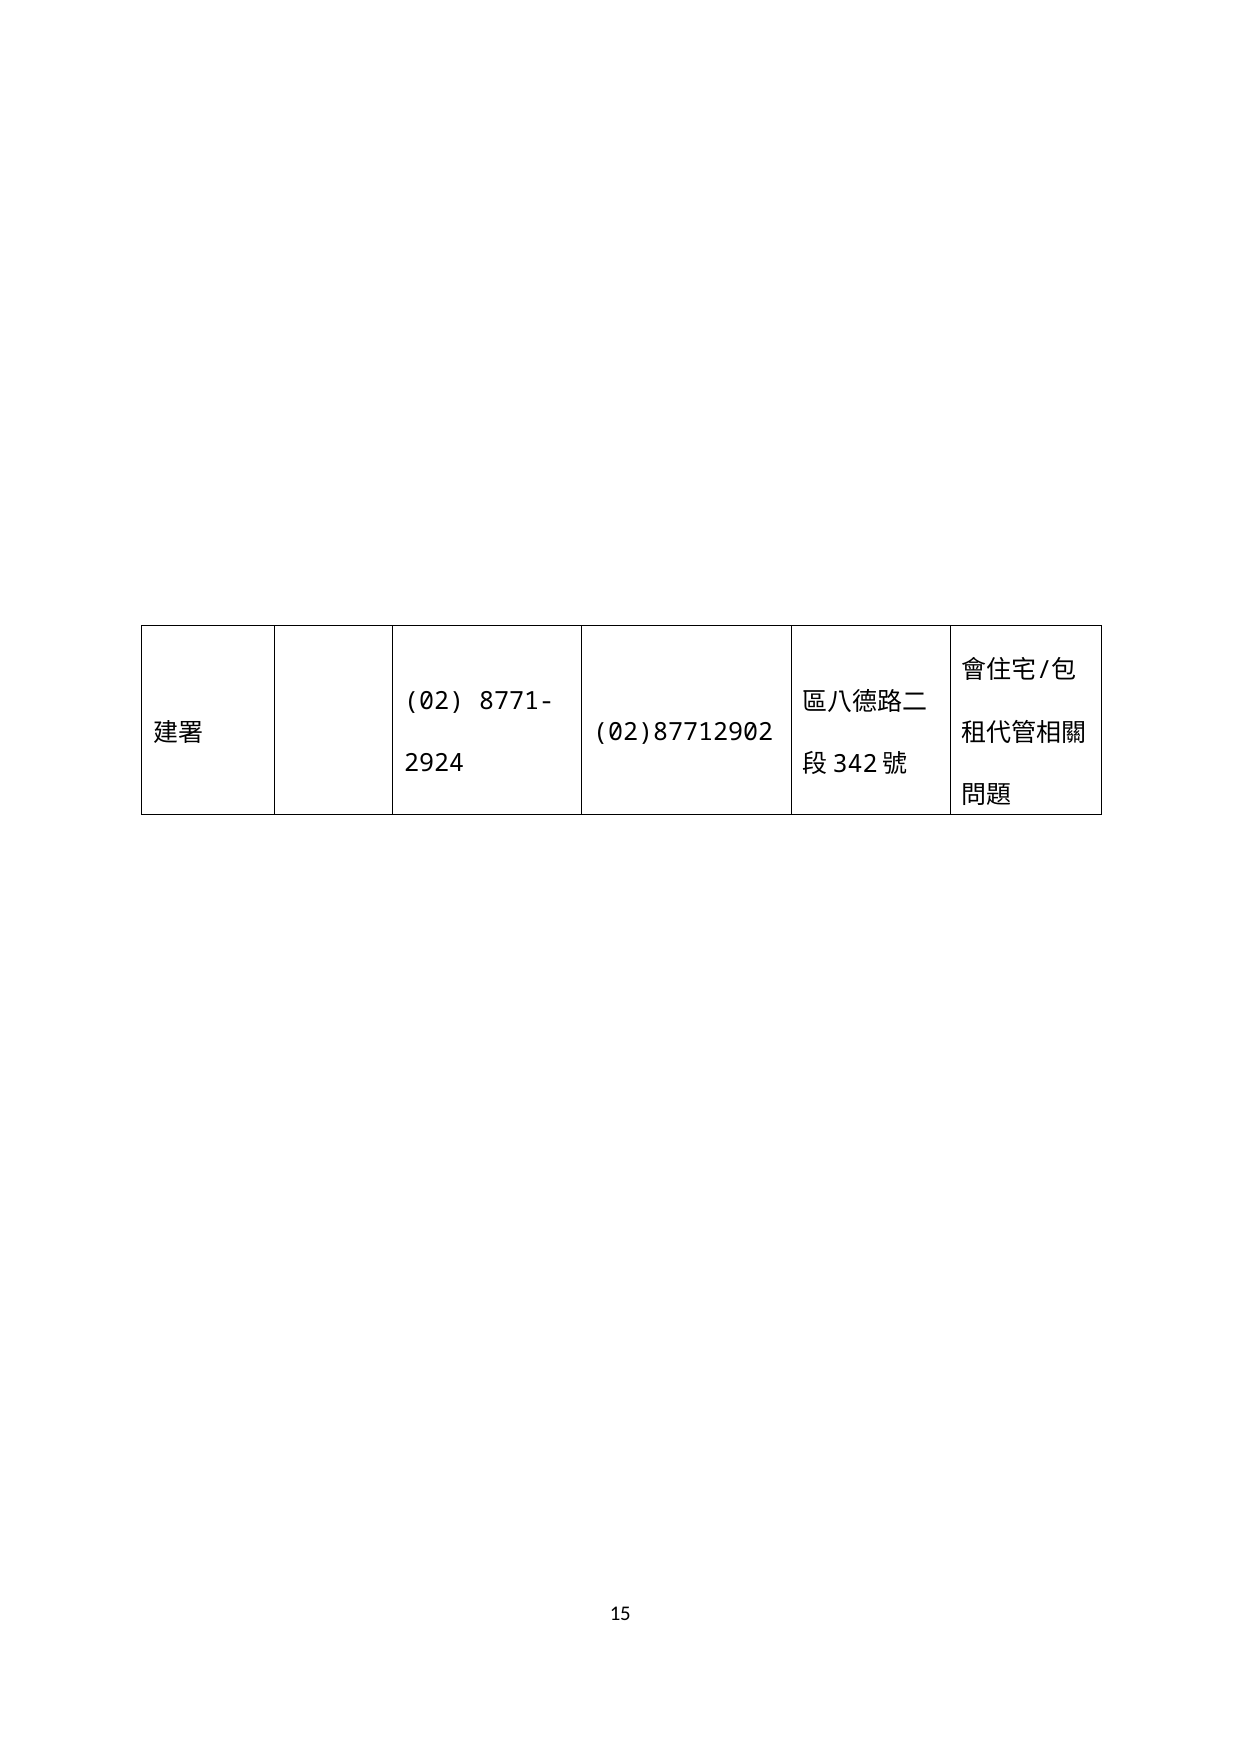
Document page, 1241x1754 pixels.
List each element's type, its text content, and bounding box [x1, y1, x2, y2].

table_cell [275, 626, 392, 814]
table_cell 區八德路二段342號 [792, 626, 950, 814]
table_cell (02)87712902 [582, 626, 791, 814]
table_cell (02) 8771-2924 [393, 626, 581, 814]
table_cell 建署 [142, 626, 274, 814]
table_cell 會住宅/包租代管相關問題 [951, 626, 1101, 814]
